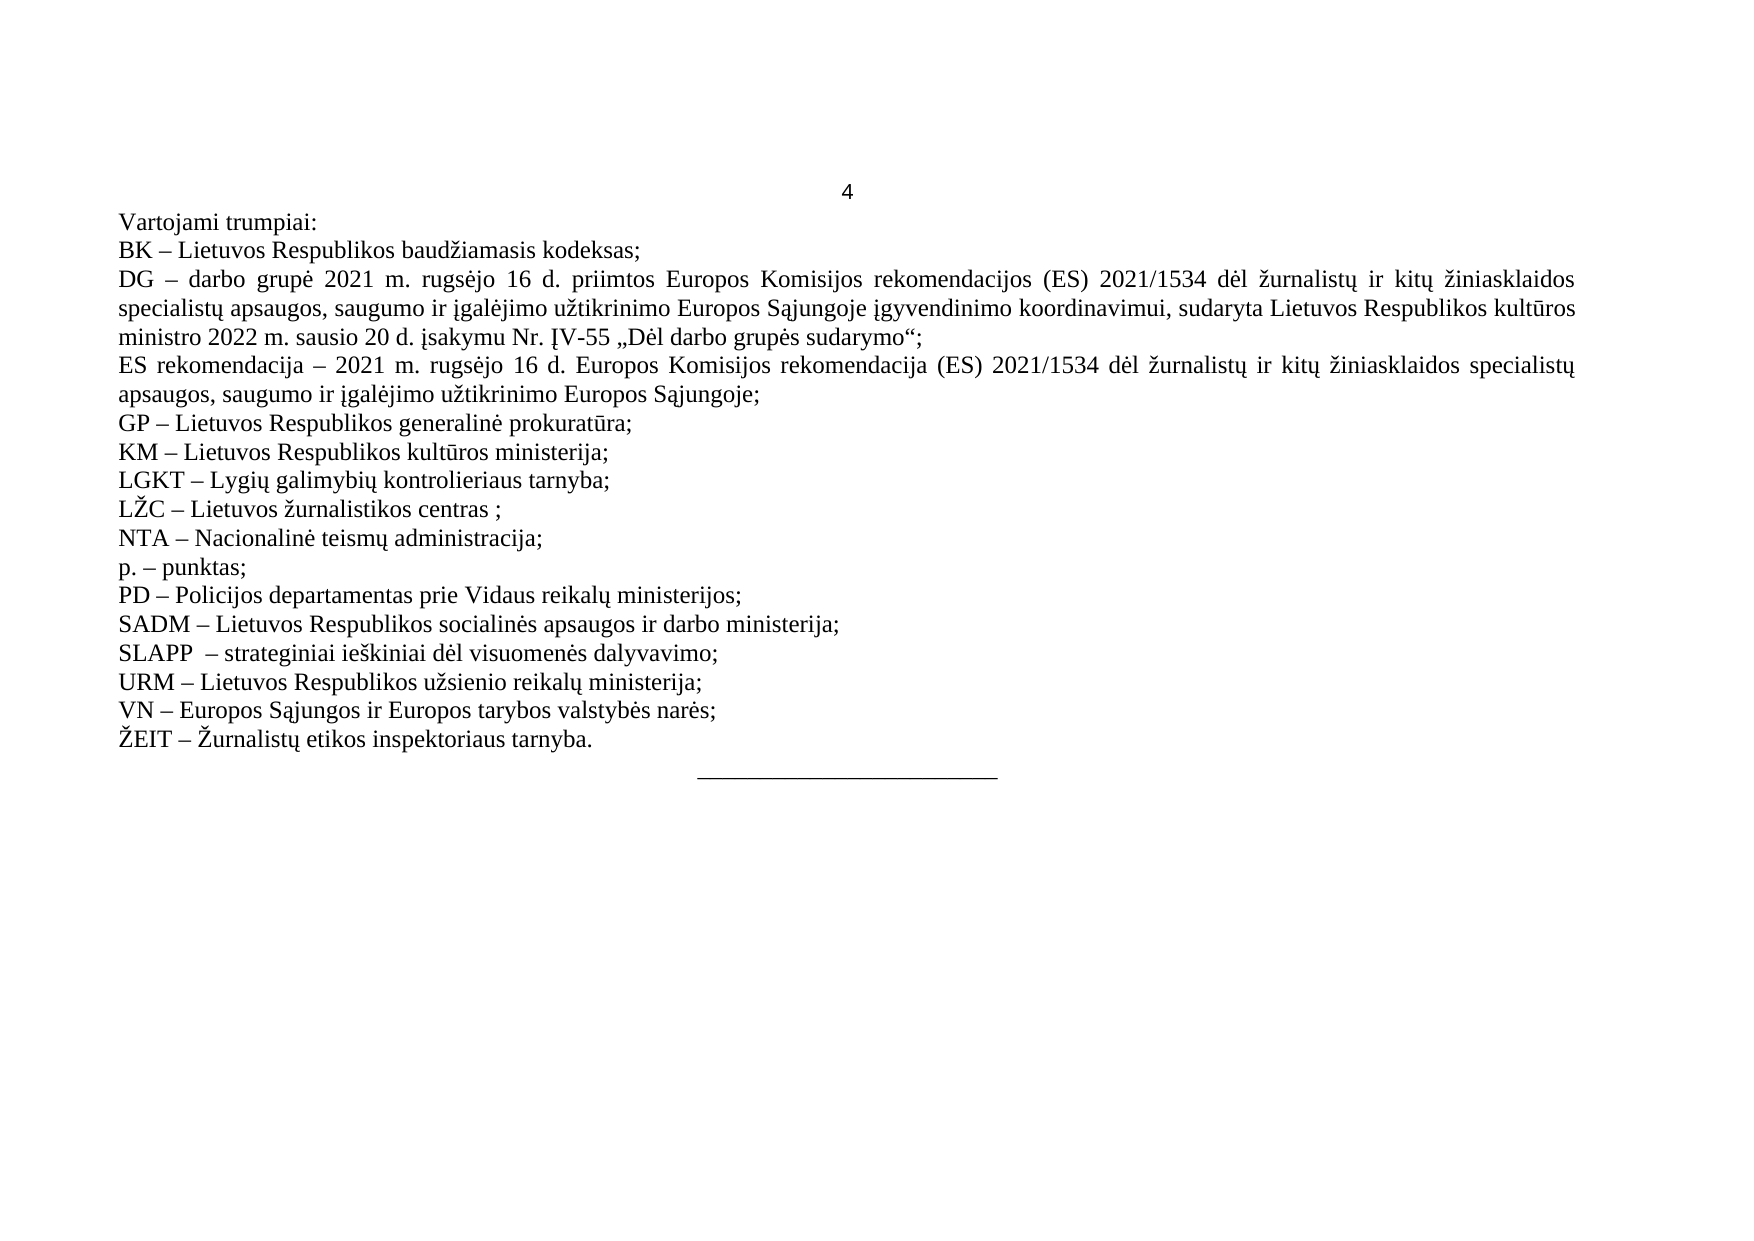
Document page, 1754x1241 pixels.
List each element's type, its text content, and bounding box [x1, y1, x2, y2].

text LŽC – Lietuvos žurnalistikos centras ; [118, 494, 1577, 523]
text LGKT – Lygių galimybių kontrolieriaus tarnyba; [118, 465, 1577, 494]
text URM – Lietuvos Respublikos užsienio reikalų ministerija; [118, 667, 1577, 695]
text DG – darbo grupė 2021 m. rugsėjo 16 d. priimtos Europos Komisijos rekomendacijos (ES) 2021/1534 dėl žurnalistų ir kitų žiniasklaidos specialistų apsaugos, saugumo ir įgalėjimo užtikrinimo Europos Sąjungoje įgyvendinimo koordinavimui, sudaryta Lietuvos Respublikos kultūros ministro 2022 m. sausio 20 d. įsakymu Nr. ĮV-55 „Dėl darbo grupės sudarymo“; [118, 264, 1577, 350]
text p. – punktas; [118, 552, 1577, 580]
text SLAPP – strateginiai ieškiniai dėl visuomenės dalyvavimo; [118, 638, 1577, 667]
text PD – Policijos departamentas prie Vidaus reikalų ministerijos; [118, 580, 1577, 609]
text Vartojami trumpiai: [118, 207, 1577, 235]
text NTA – Nacionalinė teismų administracija; [118, 523, 1577, 552]
text GP – Lietuvos Respublikos generalinė prokuratūra; [118, 408, 1577, 437]
text ES rekomendacija – 2021 m. rugsėjo 16 d. Europos Komisijos rekomendacija (ES) 2021/1534 dėl žurnalistų ir kitų žiniasklaidos specialistų apsaugos, saugumo ir įgalėjimo užtikrinimo Europos Sąjungoje; [118, 350, 1577, 408]
text KM – Lietuvos Respublikos kultūros ministerija; [118, 437, 1577, 465]
text ŽEIT – Žurnalistų etikos inspektoriaus tarnyba. [118, 724, 1577, 753]
text VN – Europos Sąjungos ir Europos tarybos valstybės narės; [118, 695, 1577, 724]
text BK – Lietuvos Respublikos baudžiamasis kodeksas; [118, 235, 1577, 264]
text ________________________ [118, 753, 1577, 782]
text SADM – Lietuvos Respublikos socialinės apsaugos ir darbo ministerija; [118, 609, 1577, 638]
